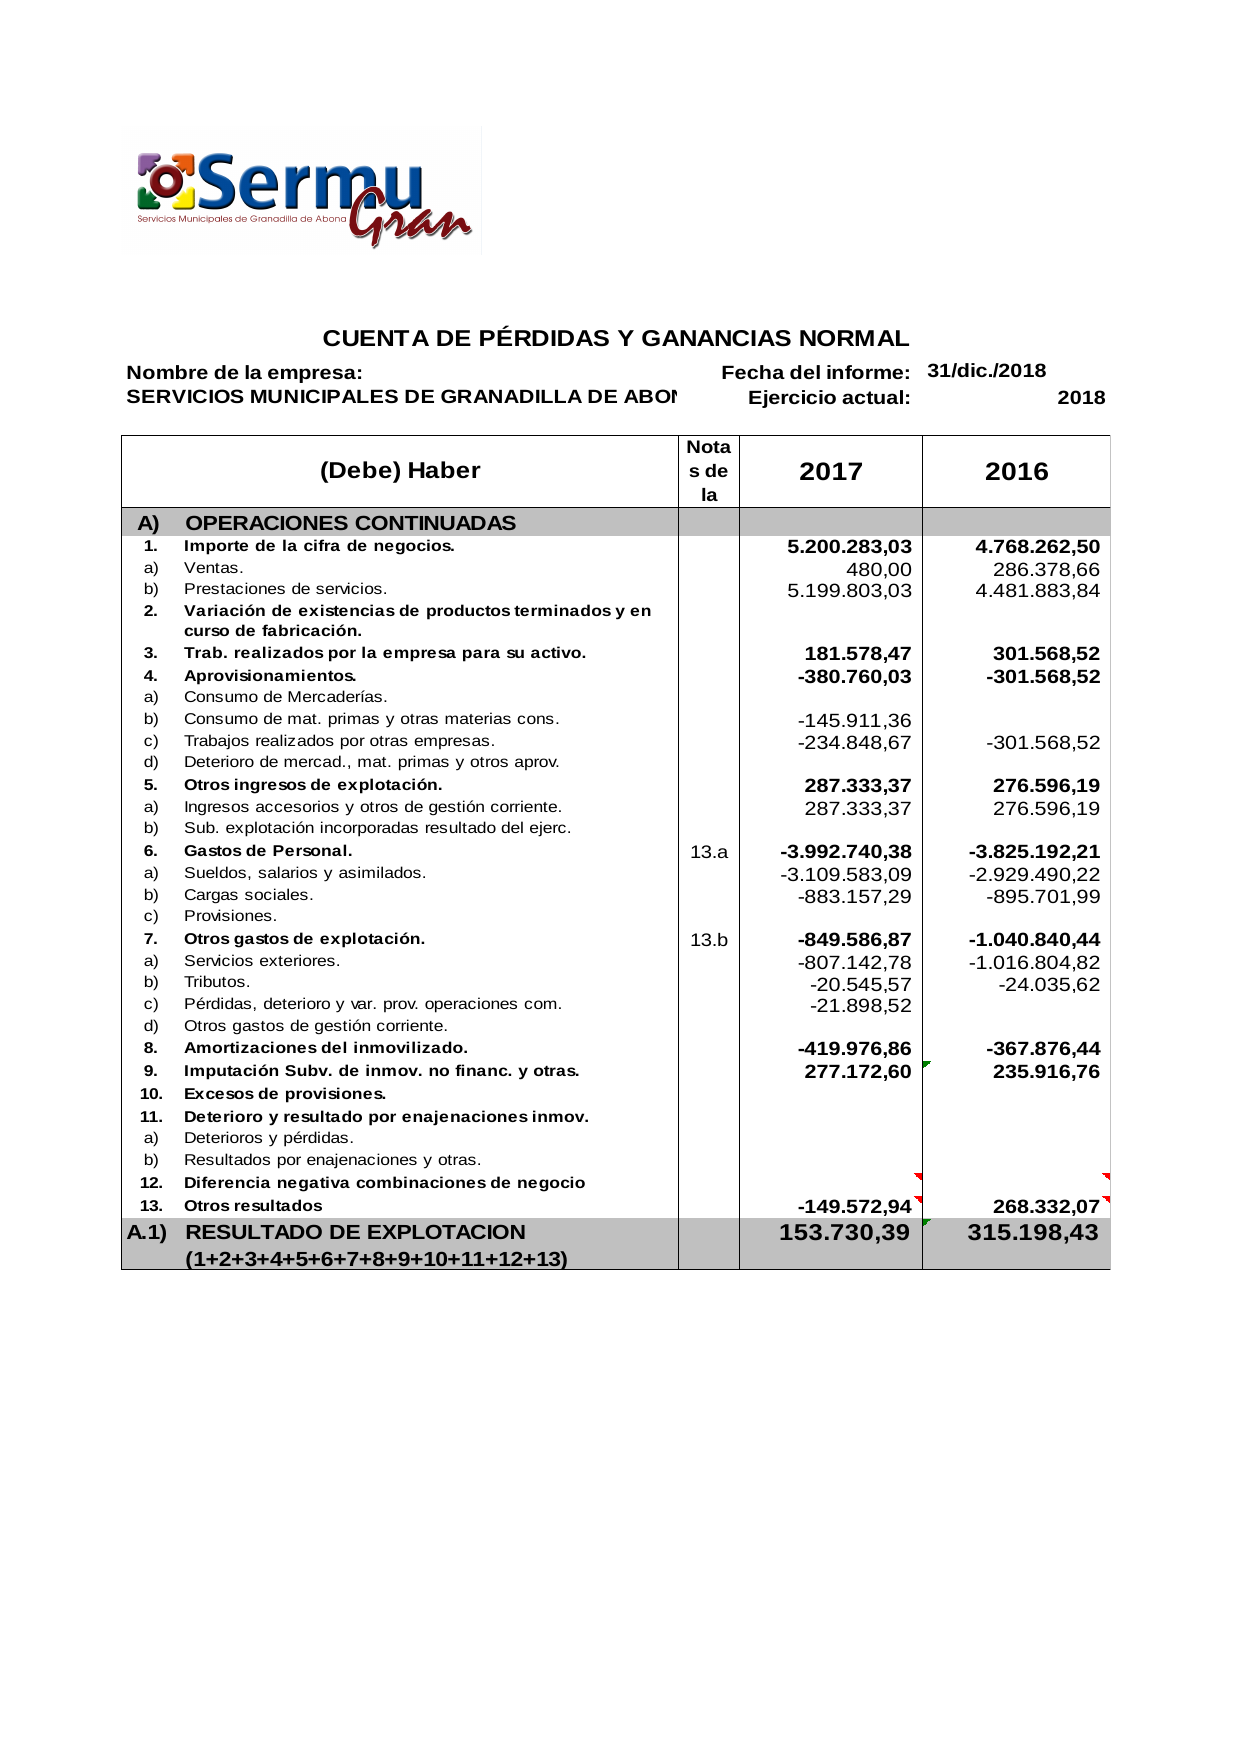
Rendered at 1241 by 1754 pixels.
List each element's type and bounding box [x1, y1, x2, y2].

picture [121, 126, 482, 255]
